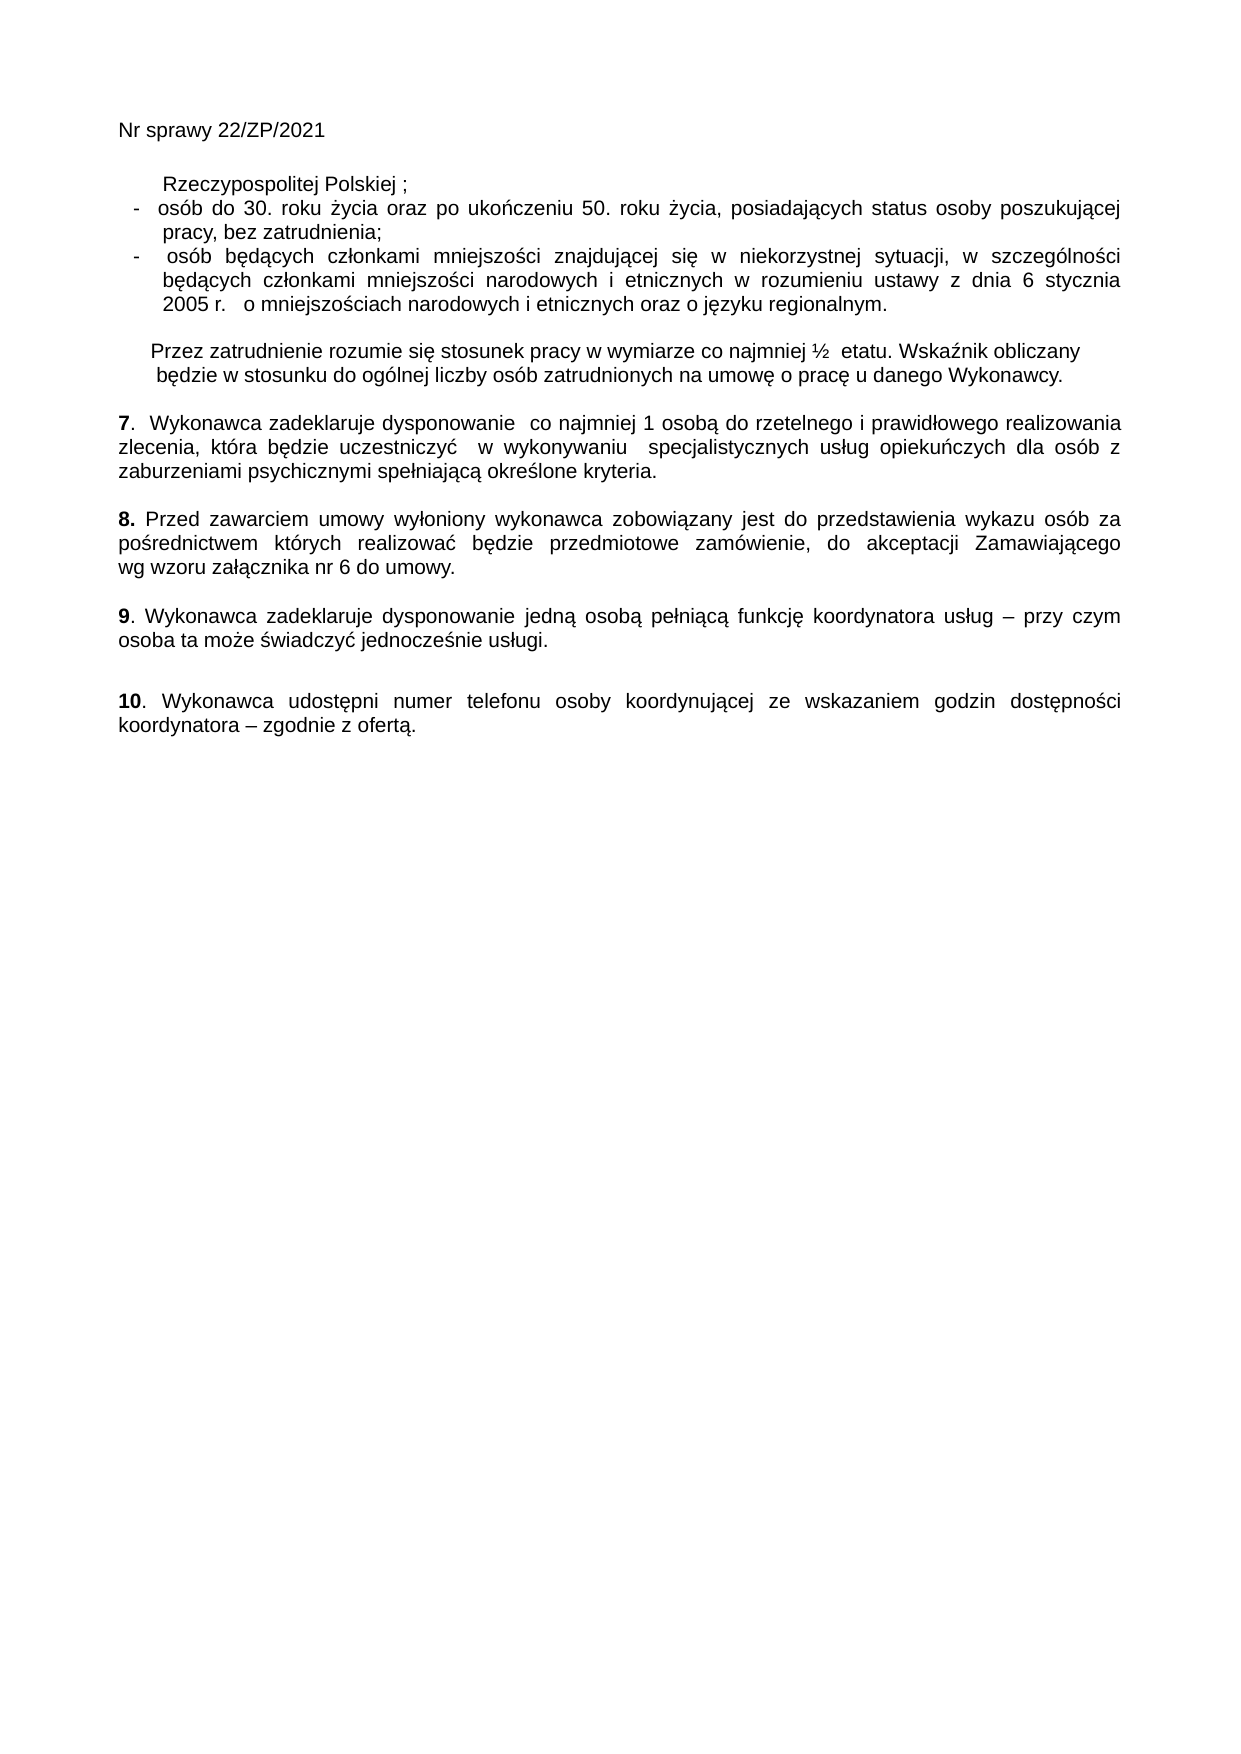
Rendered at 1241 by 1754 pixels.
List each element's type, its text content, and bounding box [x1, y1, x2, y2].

text Rzeczypospolitej Polskiej ; [133, 172, 1122, 196]
text 9. Wykonawca zadeklaruje dysponowanie jedną osobą pełniącą funkcję koordynatora usług – przy czym osoba ta może świadczyć jednocześnie usługi. [118, 604, 1122, 652]
text Przez zatrudnienie rozumie się stosunek pracy w wymiarze co najmniej ½ etatu. Wskaźnik obliczany [133, 339, 1122, 363]
text 10. Wykonawca udostępni numer telefonu osoby koordynującej ze wskazaniem godzin dostępności koordynatora – zgodnie z ofertą. [118, 689, 1122, 737]
text 7. Wykonawca zadeklaruje dysponowanie co najmniej 1 osobą do rzetelnego i prawidłowego realizowania zlecenia, która będzie uczestniczyć w wykonywaniu specjalistycznych usług opiekuńczych dla osób z zaburzeniami psychicznymi spełniającą określone kryteria. [118, 411, 1122, 483]
text - osób do 30. roku życia oraz po ukończeniu 50. roku życia, posiadających status osoby poszukującej pracy, bez zatrudnienia; [133, 196, 1122, 243]
text - osób będących członkami mniejszości znajdującej się w niekorzystnej sytuacji, w szczególności będących członkami mniejszości narodowych i etnicznych w rozumieniu ustawy z dnia 6 stycznia 2005 r. o mniejszościach narodowych i etnicznych oraz o języku regionalnym. [133, 243, 1122, 315]
text 8. Przed zawarciem umowy wyłoniony wykonawca zobowiązany jest do przedstawienia wykazu osób za pośrednictwem których realizować będzie przedmiotowe zamówienie, do akceptacji Zamawiającego wg wzoru załącznika nr 6 do umowy. [118, 507, 1122, 579]
text będzie w stosunku do ogólnej liczby osób zatrudnionych na umowę o pracę u danego Wykonawcy. [133, 363, 1122, 387]
